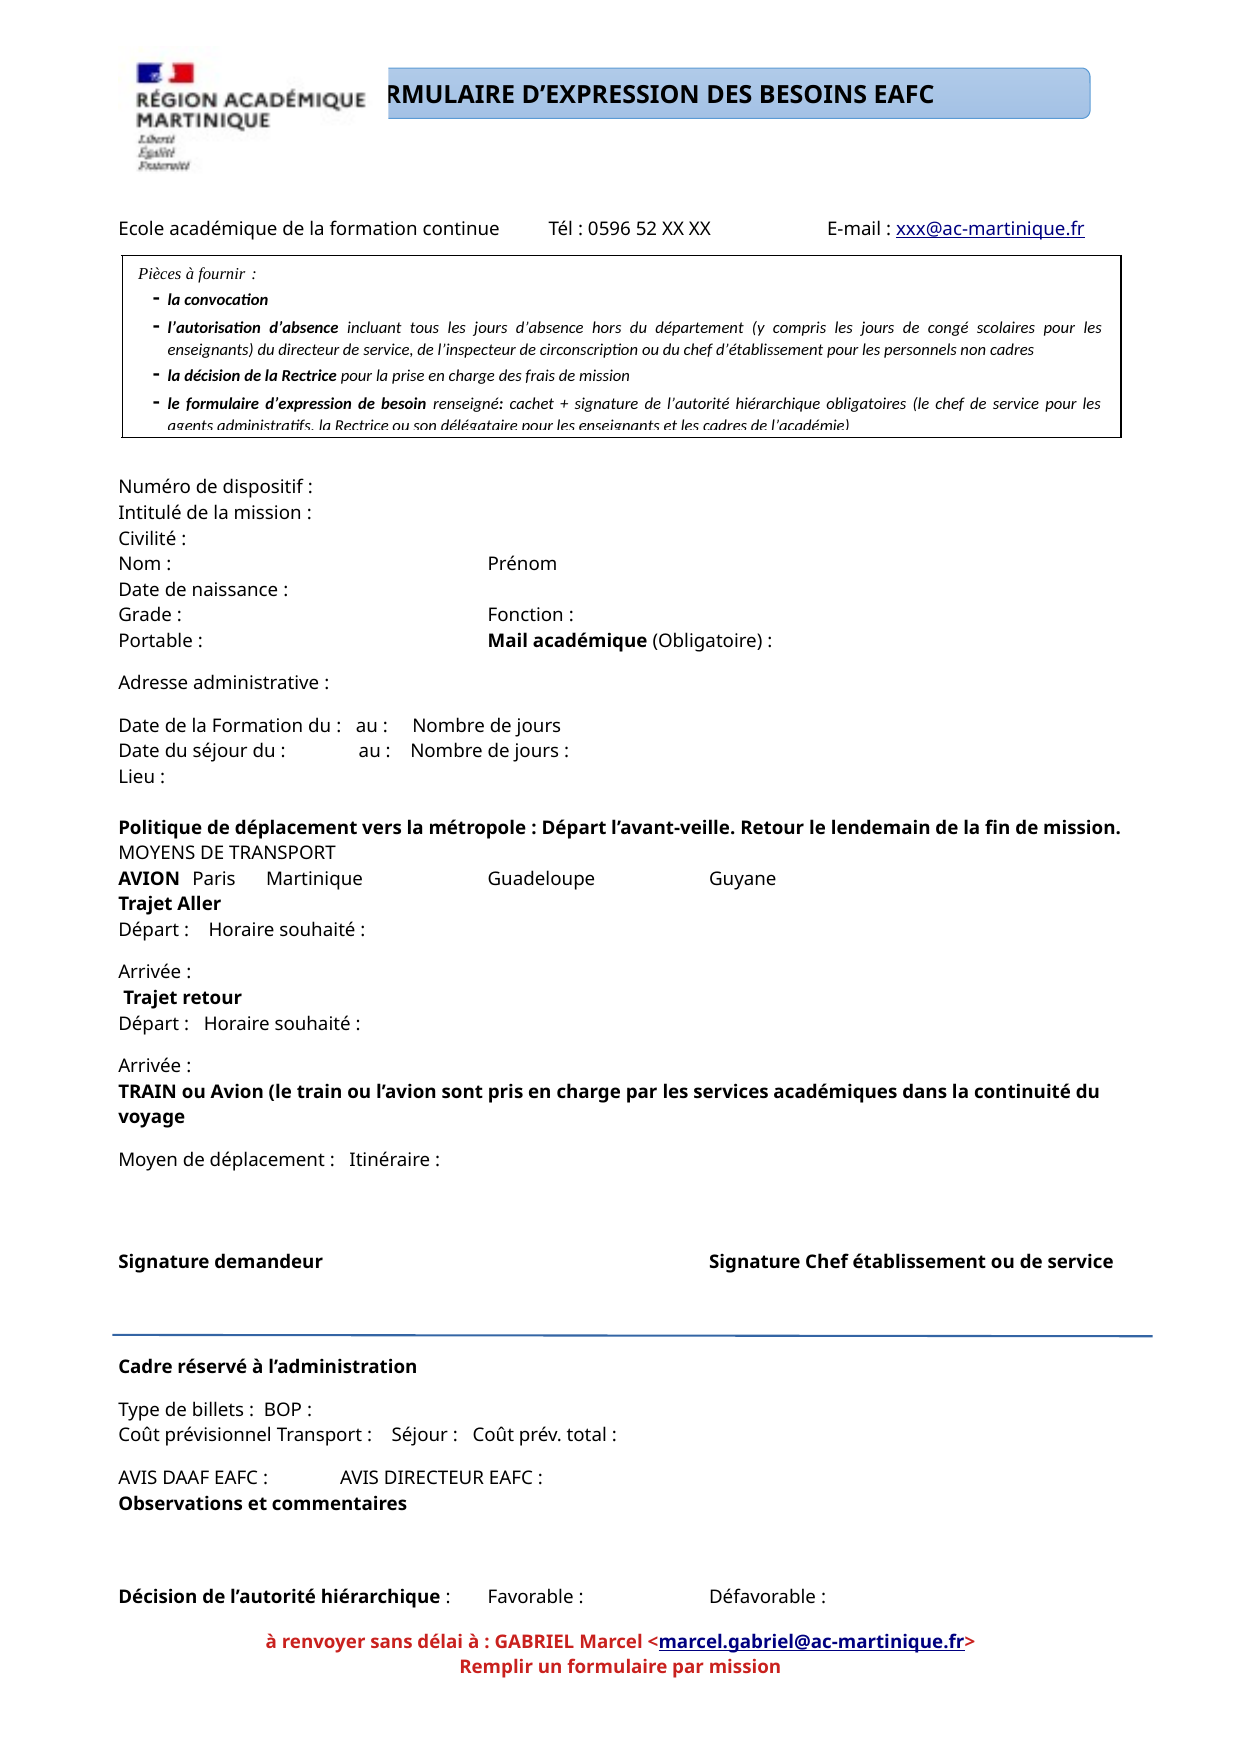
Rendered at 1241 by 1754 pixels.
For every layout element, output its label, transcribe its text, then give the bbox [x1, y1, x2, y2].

text Grade : Fonction : [118, 601, 1122, 627]
text Date du séjour du : au : Nombre de jours : [118, 738, 1122, 763]
list la décision de la Rectrice pour la prise en charge des frais de mission [153, 359, 1106, 387]
text Type de billets : BOP : [118, 1396, 1122, 1422]
text Cadre réservé à l’administration [118, 1353, 1122, 1379]
list l’autorisation d’absence incluant tous les jours d’absence hors du département (y compris les jours de congé scolaires pour les enseignants) du directeur de service, de l’inspecteur de circonscription ou du chef d’établissement pour les personnels non cadres [153, 311, 1106, 359]
text AVION Paris Martinique Guadeloupe Guyane [118, 865, 1122, 891]
text Date de naissance : [118, 576, 1122, 601]
text Intitulé de la mission : [118, 499, 1122, 525]
text Arrivée : [118, 959, 1122, 984]
list le formulaire d’expression de besoin renseigné: cachet + signature de l’autorité hiérarchique obligatoires (le chef de service pour les agents administratifs, la Rectrice ou son délégataire pour les enseignants et les cadres de l’académie) [153, 387, 1104, 429]
text Ecole académique de la formation continue Tél : 0596 52 XX XX E-mail : xxx@ac-martinique.fr [118, 215, 1122, 241]
text Arrivée : [118, 1052, 1122, 1078]
text Adresse administrative : [118, 669, 1122, 695]
text Moyen de déplacement : Itinéraire : [118, 1146, 1122, 1172]
text Numéro de dispositif : [118, 474, 1122, 499]
text Pièces à fournir : [138, 264, 1106, 283]
text MOYENS DE TRANSPORT [118, 840, 1122, 865]
list la convocation [153, 283, 1106, 311]
text Départ : Horaire souhaité : [118, 1010, 1122, 1035]
text Portable : Mail académique (Obligatoire) : [118, 627, 1122, 652]
text Trajet retour [118, 984, 1122, 1010]
text Coût prévisionnel Transport : Séjour : Coût prév. total : [118, 1422, 1122, 1447]
text TRAIN ou Avion (le train ou l’avion sont pris en charge par les services académiques dans la continuité du voyage [118, 1078, 1122, 1129]
text Nom : Prénom [118, 550, 1122, 576]
text Lieu : [118, 763, 1122, 789]
text Date de la Formation du : au : Nombre de jours [118, 712, 1122, 738]
text Décision de l’autorité hiérarchique : Favorable : Défavorable : [118, 1583, 1122, 1609]
text Trajet Aller [118, 891, 1122, 916]
text AVIS DAAF EAFC : AVIS DIRECTEUR EAFC : [118, 1464, 1122, 1490]
text Départ : Horaire souhaité : [118, 916, 1122, 942]
text Civilité : [118, 525, 1122, 550]
text Observations et commentaires [118, 1490, 1122, 1515]
text Signature demandeur Signature Chef établissement ou de service [118, 1248, 1122, 1274]
text Politique de déplacement vers la métropole : Départ l’avant-veille. Retour le lendemain de la fin de mission. [118, 814, 1122, 840]
